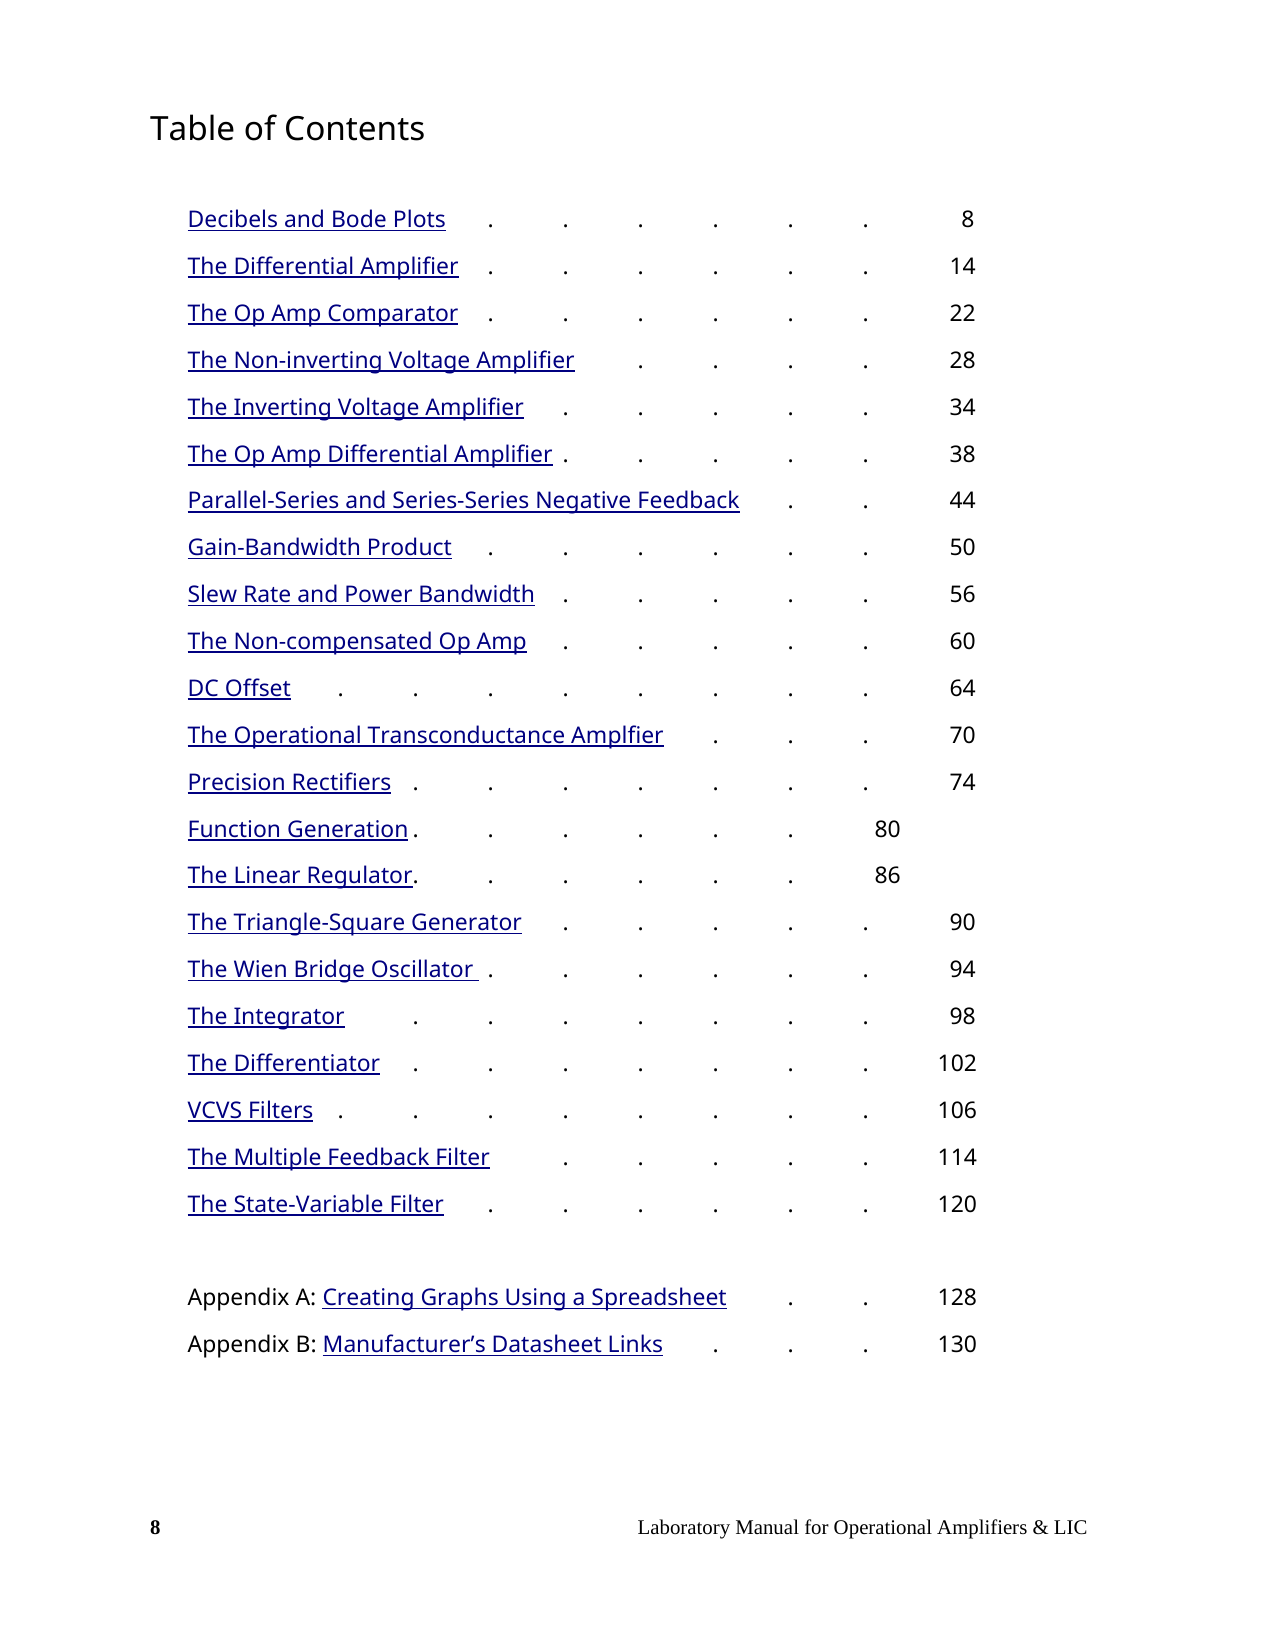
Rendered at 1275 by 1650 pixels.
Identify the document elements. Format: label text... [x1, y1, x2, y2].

text The Non-compensated Op Amp . . . . . 60 [187, 625, 1125, 656]
text The Op Amp Differential Amplifier . . . . . 38 [187, 437, 1125, 469]
text Appendix A: Creating Graphs Using a Spreadsheet . . 128 [187, 1281, 1125, 1312]
text Decibels and Bode Plots . . . . . . 8 [187, 203, 1125, 234]
text Function Generation . . . . . . 80 [187, 812, 1125, 844]
text The State-Variable Filter . . . . . . 120 [187, 1187, 1125, 1219]
text Appendix B: Manufacturer’s Datasheet Links . . . 130 [187, 1328, 1125, 1359]
text Slew Rate and Power Bandwidth . . . . . 56 [187, 578, 1125, 609]
text The Op Amp Comparator . . . . . . 22 [187, 297, 1125, 328]
text Table of Contents [150, 105, 1125, 150]
text The Linear Regulator . . . . . . 86 [187, 859, 1125, 891]
text The Integrator . . . . . . . 98 [187, 1000, 1125, 1031]
text Precision Rectifiers . . . . . . . 74 [187, 766, 1125, 797]
text The Differentiator . . . . . . . 102 [187, 1047, 1125, 1078]
text Gain-Bandwidth Product . . . . . . 50 [187, 531, 1125, 562]
text The Multiple Feedback Filter . . . . . 114 [187, 1141, 1125, 1172]
text The Triangle-Square Generator . . . . . 90 [187, 906, 1125, 937]
text DC Offset . . . . . . . . 64 [187, 672, 1125, 703]
text The Operational Transconductance Amplfier . . . 70 [187, 719, 1125, 750]
text Parallel-Series and Series-Series Negative Feedback . . 44 [187, 484, 1125, 516]
text The Wien Bridge Oscillator . . . . . . 94 [187, 953, 1125, 984]
text The Differential Amplifier . . . . . . 14 [187, 250, 1125, 281]
text VCVS Filters . . . . . . . . 106 [187, 1094, 1125, 1125]
text The Non-inverting Voltage Amplifier . . . . 28 [187, 344, 1125, 375]
text The Inverting Voltage Amplifier . . . . . 34 [187, 391, 1125, 422]
